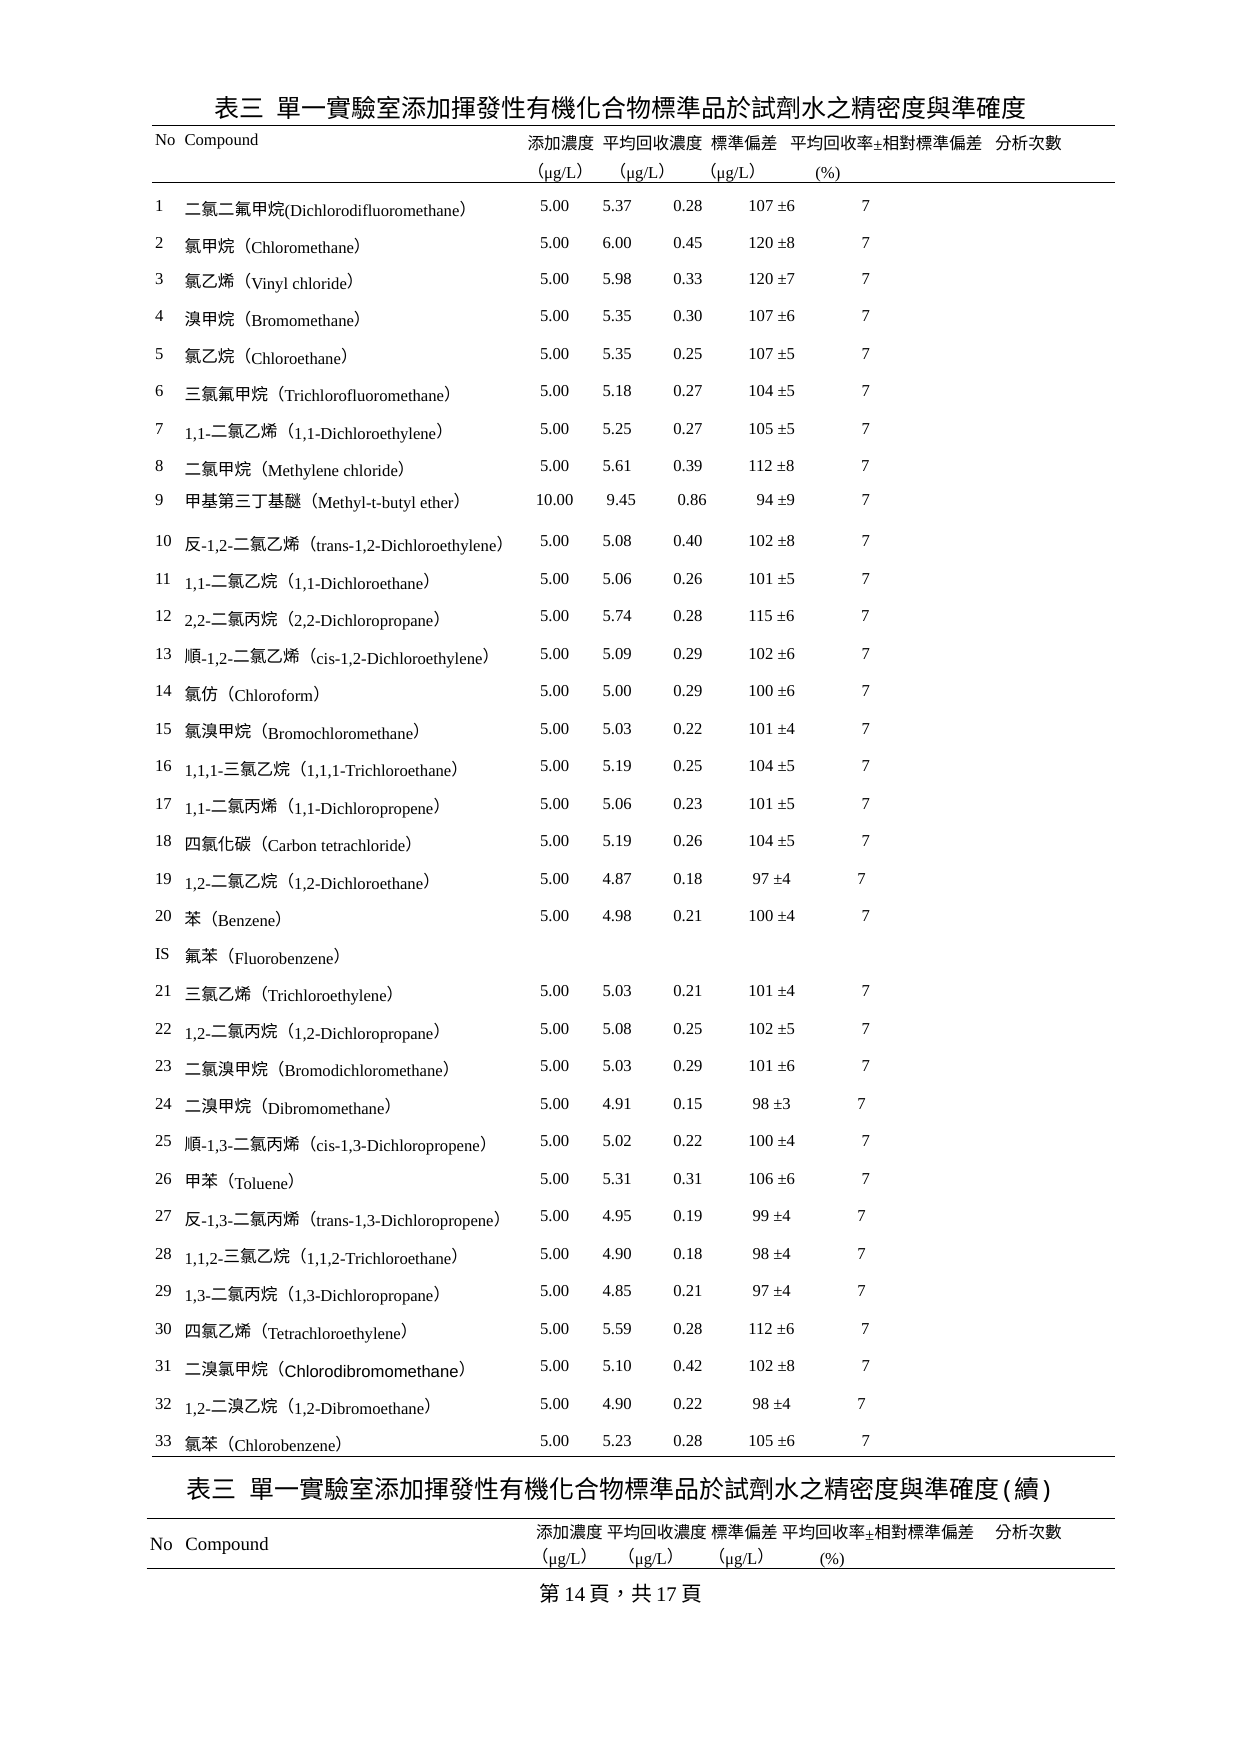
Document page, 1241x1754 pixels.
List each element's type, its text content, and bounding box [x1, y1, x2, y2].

table_cell 25 [152, 1119, 181, 1156]
table_cell 順-1,2-二氯乙烯（cis-1,2-Dichloroethylene） [181, 631, 524, 668]
table_cell 1,3-二氯丙烷（1,3-Dichloropropane） [181, 1269, 524, 1306]
table_cell 二氯甲烷（Methylene chloride） [181, 444, 524, 481]
table_cell 29 [152, 1269, 181, 1306]
table_cell 28 [152, 1231, 181, 1268]
table_cell 三氯乙烯（Trichloroethylene） [181, 969, 524, 1006]
table_cell 31 [152, 1344, 181, 1381]
table_cell 5.00 5.06 0.26 101 ±5 7 [524, 556, 1114, 593]
table_cell 5.00 5.03 0.22 101 ±4 7 [524, 706, 1114, 743]
table_cell 5.00 4.87 0.18 97 ±4 7 [524, 856, 1114, 893]
table_cell 32 [152, 1381, 181, 1418]
table_cell 5.00 5.19 0.25 104 ±5 7 [524, 744, 1114, 781]
table_cell 氯溴甲烷（Bromochloromethane） [181, 706, 524, 743]
table_cell 2 [152, 220, 181, 256]
table_cell 13 [152, 631, 181, 668]
table_cell 7 [152, 406, 181, 443]
table_cell 氯苯（Chlorobenzene） [181, 1419, 524, 1456]
table_cell IS [152, 931, 181, 968]
table_cell 5.00 5.35 0.25 107 ±5 7 [524, 331, 1114, 368]
table_cell 5.00 5.74 0.28 115 ±6 7 [524, 594, 1114, 631]
table_cell 1,2-二溴乙烷（1,2-Dibromoethane） [181, 1381, 524, 1418]
table_cell 24 [152, 1081, 181, 1118]
table_cell 1,2-二氯丙烷（1,2-Dichloropropane） [181, 1006, 524, 1043]
table_cell 5.00 5.08 0.40 102 ±8 7 [524, 519, 1114, 556]
table_cell 5.00 5.98 0.33 120 ±7 7 [524, 256, 1114, 293]
table_cell 5.00 4.90 0.22 98 ±4 7 [524, 1381, 1114, 1418]
table_cell 22 [152, 1006, 181, 1043]
table_cell 氯甲烷（Chloromethane） [181, 220, 524, 256]
table_cell 16 [152, 744, 181, 781]
table_cell 5.00 4.90 0.18 98 ±4 7 [524, 1231, 1114, 1268]
table_cell 5.00 5.23 0.28 105 ±6 7 [524, 1419, 1114, 1456]
table_cell 四氯乙烯（Tetrachloroethylene） [181, 1306, 524, 1343]
table_header Compound [181, 126, 524, 182]
table_header Compound [182, 1519, 524, 1568]
table_cell 氯仿（Chloroform） [181, 669, 524, 706]
table_cell 順-1,3-二氯丙烯（cis-1,3-Dichloropropene） [181, 1119, 524, 1156]
table_cell 33 [152, 1419, 181, 1456]
table_header 添加濃度 平均回收濃度 標準偏差 平均回收率±相對標準偏差 分析次數 （μg/L） （μg/L） （μg/L） (%) [524, 126, 1114, 182]
table_cell 1,2-二氯乙烷（1,2-Dichloroethane） [181, 856, 524, 893]
table_cell 30 [152, 1306, 181, 1343]
table_cell 氯乙烯（Vinyl chloride） [181, 256, 524, 293]
table_cell 5.00 5.03 0.29 101 ±6 7 [524, 1044, 1114, 1081]
table_cell 1 [152, 183, 181, 220]
table_cell 苯（Benzene） [181, 894, 524, 931]
table_cell 5.00 5.06 0.23 101 ±5 7 [524, 781, 1114, 818]
table_cell 5.00 5.59 0.28 112 ±6 7 [524, 1306, 1114, 1343]
table_cell 5.00 5.31 0.31 106 ±6 7 [524, 1156, 1114, 1193]
table_cell 6 [152, 369, 181, 406]
table_cell 二氯溴甲烷（Bromodichloromethane） [181, 1044, 524, 1081]
table_cell 甲基第三丁基醚（Methyl-t-butyl ether） [181, 481, 524, 518]
table_cell 23 [152, 1044, 181, 1081]
text 表三 單一實驗室添加揮發性有機化合物標準品於試劑水之精密度與準確度(續) [148, 1469, 1093, 1506]
table_cell 4 [152, 294, 181, 331]
table_cell 5.00 5.37 0.28 107 ±6 7 [524, 183, 1114, 220]
table_cell 5 [152, 331, 181, 368]
table_cell 10 [152, 519, 181, 556]
table_cell 19 [152, 856, 181, 893]
table_cell 14 [152, 669, 181, 706]
table_cell 1,1,1-三氯乙烷（1,1,1-Trichloroethane） [181, 744, 524, 781]
table_cell 三氯氟甲烷（Trichlorofluoromethane） [181, 369, 524, 406]
table_cell 反-1,3-二氯丙烯（trans-1,3-Dichloropropene） [181, 1194, 524, 1231]
table_cell 18 [152, 819, 181, 856]
table_cell 11 [152, 556, 181, 593]
table_cell 1,1,2-三氯乙烷（1,1,2-Trichloroethane） [181, 1231, 524, 1268]
table_cell 氟苯（Fluorobenzene） [181, 931, 524, 968]
table_cell 5.00 5.08 0.25 102 ±5 7 [524, 1006, 1114, 1043]
table_cell 12 [152, 594, 181, 631]
table_cell 5.00 5.35 0.30 107 ±6 7 [524, 294, 1114, 331]
table_cell 5.00 5.19 0.26 104 ±5 7 [524, 819, 1114, 856]
table_cell 10.00 9.45 0.86 94 ±9 7 [524, 481, 1114, 518]
table_cell 5.00 5.18 0.27 104 ±5 7 [524, 369, 1114, 406]
table_cell 5.00 4.85 0.21 97 ±4 7 [524, 1269, 1114, 1306]
table_cell 1,1-二氯乙烷（1,1-Dichloroethane） [181, 556, 524, 593]
table_cell 20 [152, 894, 181, 931]
table_cell 甲苯（Toluene） [181, 1156, 524, 1193]
table_header No [152, 126, 181, 182]
table_cell 1,1-二氯丙烯（1,1-Dichloropropene） [181, 781, 524, 818]
table_header 添加濃度 平均回收濃度 標準偏差 平均回收率±相對標準偏差 分析次數 （μg/L） （μg/L） （μg/L） (%) [525, 1519, 1115, 1568]
table_cell 5.00 5.10 0.42 102 ±8 7 [524, 1344, 1114, 1381]
table_cell 四氯化碳（Carbon tetrachloride） [181, 819, 524, 856]
table_header No [147, 1519, 182, 1568]
table_cell 9 [152, 481, 181, 518]
table_cell 15 [152, 706, 181, 743]
table_cell 2,2-二氯丙烷（2,2-Dichloropropane） [181, 594, 524, 631]
table_cell 3 [152, 256, 181, 293]
table_cell 5.00 5.02 0.22 100 ±4 7 [524, 1119, 1114, 1156]
table_cell 溴甲烷（Bromomethane） [181, 294, 524, 331]
table_cell 8 [152, 444, 181, 481]
table_cell 5.00 4.91 0.15 98 ±3 7 [524, 1081, 1114, 1118]
text 表三 單一實驗室添加揮發性有機化合物標準品於試劑水之精密度與準確度 [148, 88, 1093, 124]
table_cell 5.00 6.00 0.45 120 ±8 7 [524, 220, 1114, 256]
table_cell 5.00 5.03 0.21 101 ±4 7 [524, 969, 1114, 1006]
table_cell 5.00 4.95 0.19 99 ±4 7 [524, 1194, 1114, 1231]
table_cell 21 [152, 969, 181, 1006]
table_cell 5.00 5.09 0.29 102 ±6 7 [524, 631, 1114, 668]
table_cell 27 [152, 1194, 181, 1231]
table_cell 反-1,2-二氯乙烯（trans-1,2-Dichloroethylene） [181, 519, 524, 556]
table_cell 5.00 4.98 0.21 100 ±4 7 [524, 894, 1114, 931]
table_cell 1,1-二氯乙烯（1,1-Dichloroethylene） [181, 406, 524, 443]
table_cell 二溴氯甲烷（Chlorodibromomethane） [181, 1344, 524, 1381]
table_cell 5.00 5.00 0.29 100 ±6 7 [524, 669, 1114, 706]
table_cell 17 [152, 781, 181, 818]
table_cell 二氯二氟甲烷(Dichlorodifluoromethane） [181, 183, 524, 220]
table_cell 二溴甲烷（Dibromomethane） [181, 1081, 524, 1118]
table_cell 5.00 5.61 0.39 112 ±8 7 [524, 444, 1114, 481]
table_cell 26 [152, 1156, 181, 1193]
table_cell 5.00 5.25 0.27 105 ±5 7 [524, 406, 1114, 443]
table_cell [524, 931, 1114, 968]
table_cell 氯乙烷（Chloroethane） [181, 331, 524, 368]
